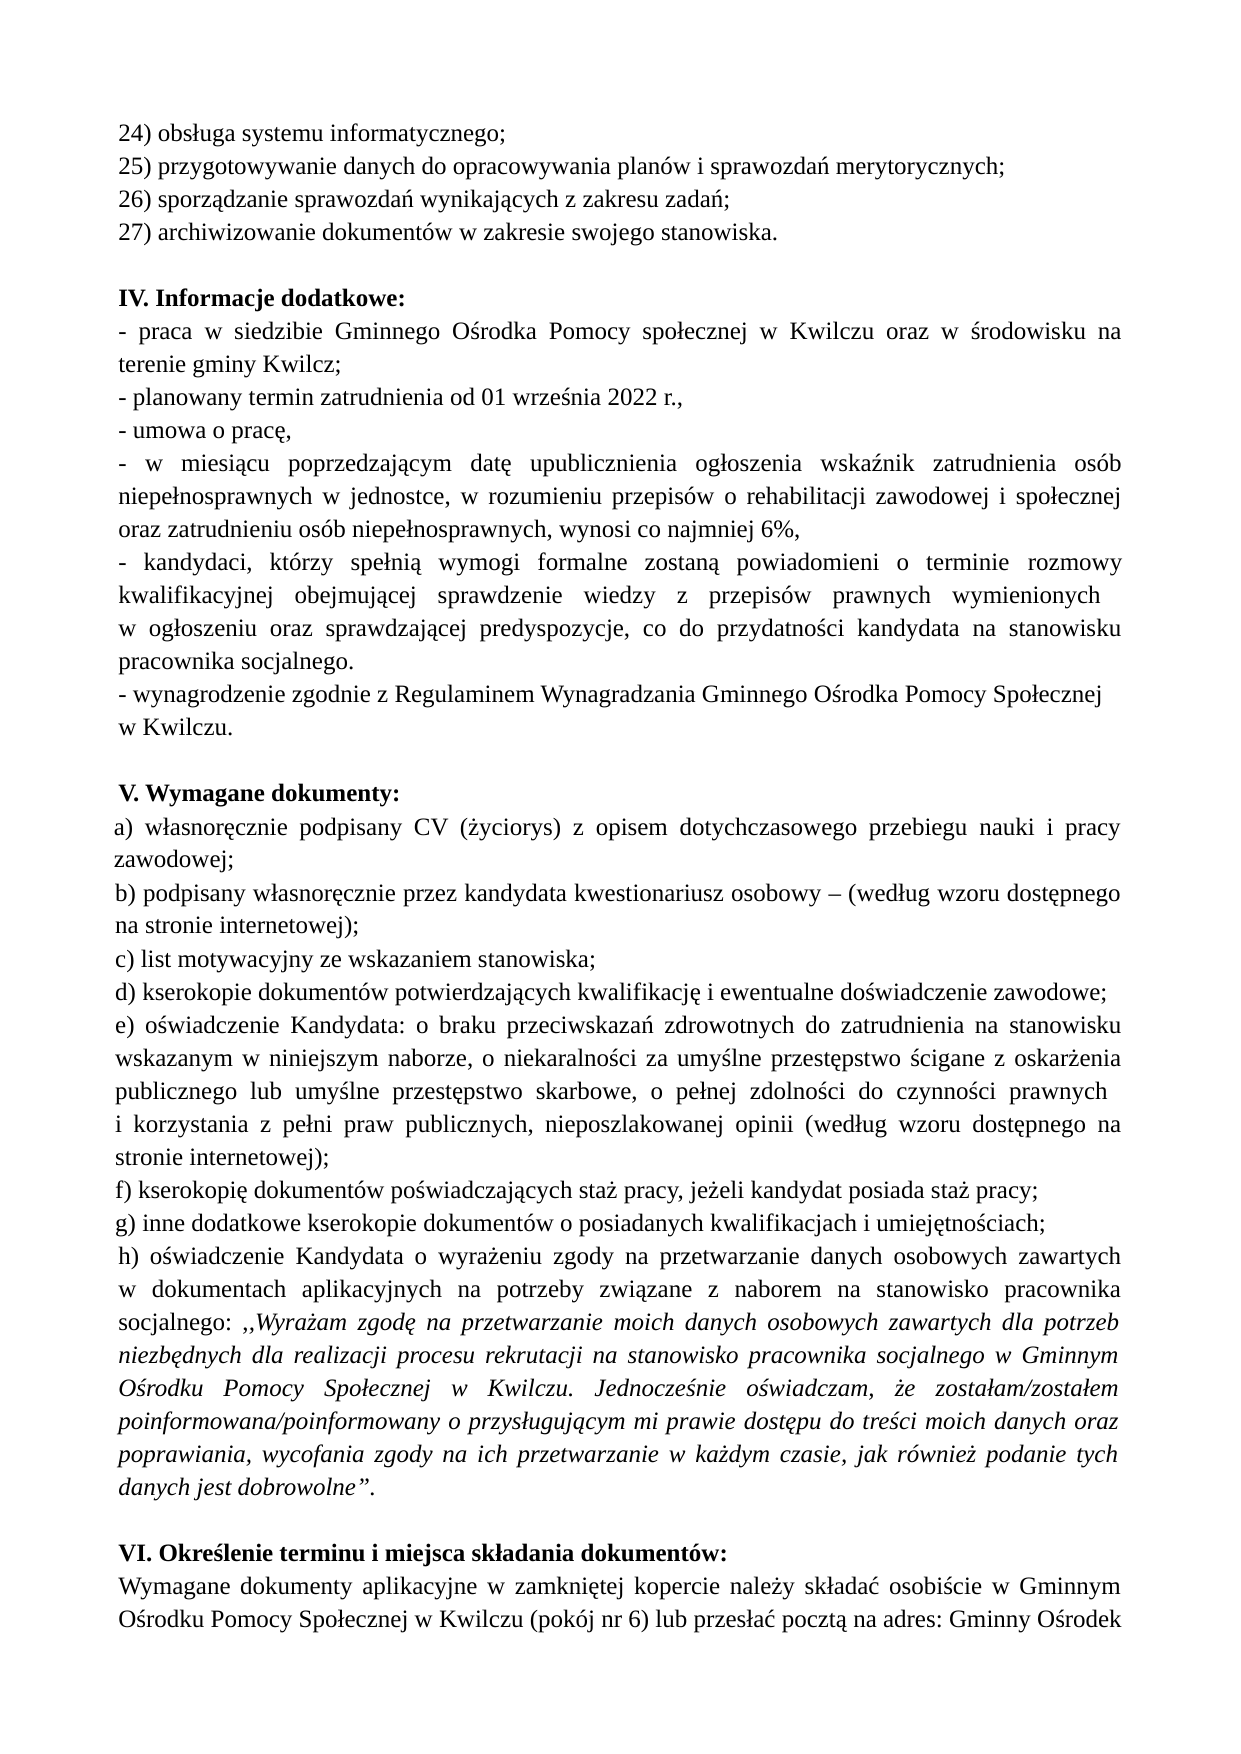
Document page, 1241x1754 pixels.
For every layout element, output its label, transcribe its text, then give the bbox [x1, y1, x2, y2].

text 26) sporządzanie sprawozdań wynikających z zakresu zadań; [118, 184, 1122, 213]
text 25) przygotowywanie danych do opracowywania planów i sprawozdań merytorycznych; [118, 151, 1122, 180]
text - wynagrodzenie zgodnie z Regulaminem Wynagradzania Gminnego Ośrodka Pomocy Społecznej w Kwilczu. [118, 679, 1122, 741]
text h) oświadczenie Kandydata o wyrażeniu zgody na przetwarzanie danych osobowych zawartych w dokumentach aplikacyjnych na potrzeby związane z naborem na stanowisko pracownika socjalnego: ,,Wyrażam zgodę na przetwarzanie moich danych osobowych zawartych dla potrzeb niezbędnych dla realizacji procesu rekrutacji na stanowisko pracownika socjalnego w Gminnym Ośrodku Pomocy Społecznej w Kwilczu. Jednocześnie oświadczam, że zostałam/zostałem poinformowana/poinformowany o przysługującym mi prawie dostępu do treści moich danych oraz poprawiania, wycofania zgody na ich przetwarzanie w każdym czasie, jak również podanie tych danych jest dobrowolne”. [118, 1241, 1122, 1501]
list c) list motywacyjny ze wskazaniem stanowiska; [115, 944, 1122, 972]
list e) oświadczenie Kandydata: o braku przeciwskazań zdrowotnych do zatrudnienia na stanowisku wskazanym w niniejszym naborze, o niekaralności za umyślne przestępstwo ścigane z oskarżenia publicznego lub umyślne przestępstwo skarbowe, o pełnej zdolności do czynności prawnych i korzystania z pełni praw publicznych, nieposzlakowanej opinii (według wzoru dostępnego na stronie internetowej); [115, 1010, 1122, 1171]
list f) kserokopię dokumentów poświadczających staż pracy, jeżeli kandydat posiada staż pracy; [115, 1175, 1122, 1203]
text - kandydaci, którzy spełnią wymogi formalne zostaną powiadomieni o terminie rozmowy kwalifikacyjnej obejmującej sprawdzenie wiedzy z przepisów prawnych wymienionych w ogłoszeniu oraz sprawdzającej predyspozycje, co do przydatności kandydata na stanowisku pracownika socjalnego. [118, 547, 1122, 675]
text - w miesiącu poprzedzającym datę upublicznienia ogłoszenia wskaźnik zatrudnienia osób niepełnosprawnych w jednostce, w rozumieniu przepisów o rehabilitacji zawodowej i społecznej oraz zatrudnieniu osób niepełnosprawnych, wynosi co najmniej 6%, [118, 448, 1122, 543]
list b) podpisany własnoręcznie przez kandydata kwestionariusz osobowy – (według wzoru dostępnego na stronie internetowej); [115, 878, 1122, 939]
text IV. Informacje dodatkowe: [118, 283, 1122, 312]
text 24) obsługa systemu informatycznego; [118, 118, 1122, 147]
text - praca w siedzibie Gminnego Ośrodka Pomocy społecznej w Kwilczu oraz w środowisku na terenie gminy Kwilcz; [118, 316, 1122, 378]
list Wymagane dokumenty aplikacyjne w zamkniętej kopercie należy składać osobiście w Gminnym Ośrodku Pomocy Społecznej w Kwilczu (pokój nr 6) lub przesłać pocztą na adres: Gminny Ośrodek [118, 1571, 1122, 1633]
list VI. Określenie terminu i miejsca składania dokumentów: [118, 1538, 1122, 1567]
text V. Wymagane dokumenty: [118, 778, 1122, 807]
text - planowany termin zatrudnienia od 01 września 2022 r., [118, 382, 1122, 411]
text - umowa o pracę, [118, 415, 1122, 444]
list d) kserokopie dokumentów potwierdzających kwalifikację i ewentualne doświadczenie zawodowe; [115, 977, 1122, 1005]
list a) własnoręcznie podpisany CV (życiorys) z opisem dotychczasowego przebiegu nauki i pracy zawodowej; [113, 812, 1122, 873]
list g) inne dodatkowe kserokopie dokumentów o posiadanych kwalifikacjach i umiejętnościach; [115, 1208, 1122, 1237]
text 27) archiwizowanie dokumentów w zakresie swojego stanowiska. [118, 217, 1122, 246]
